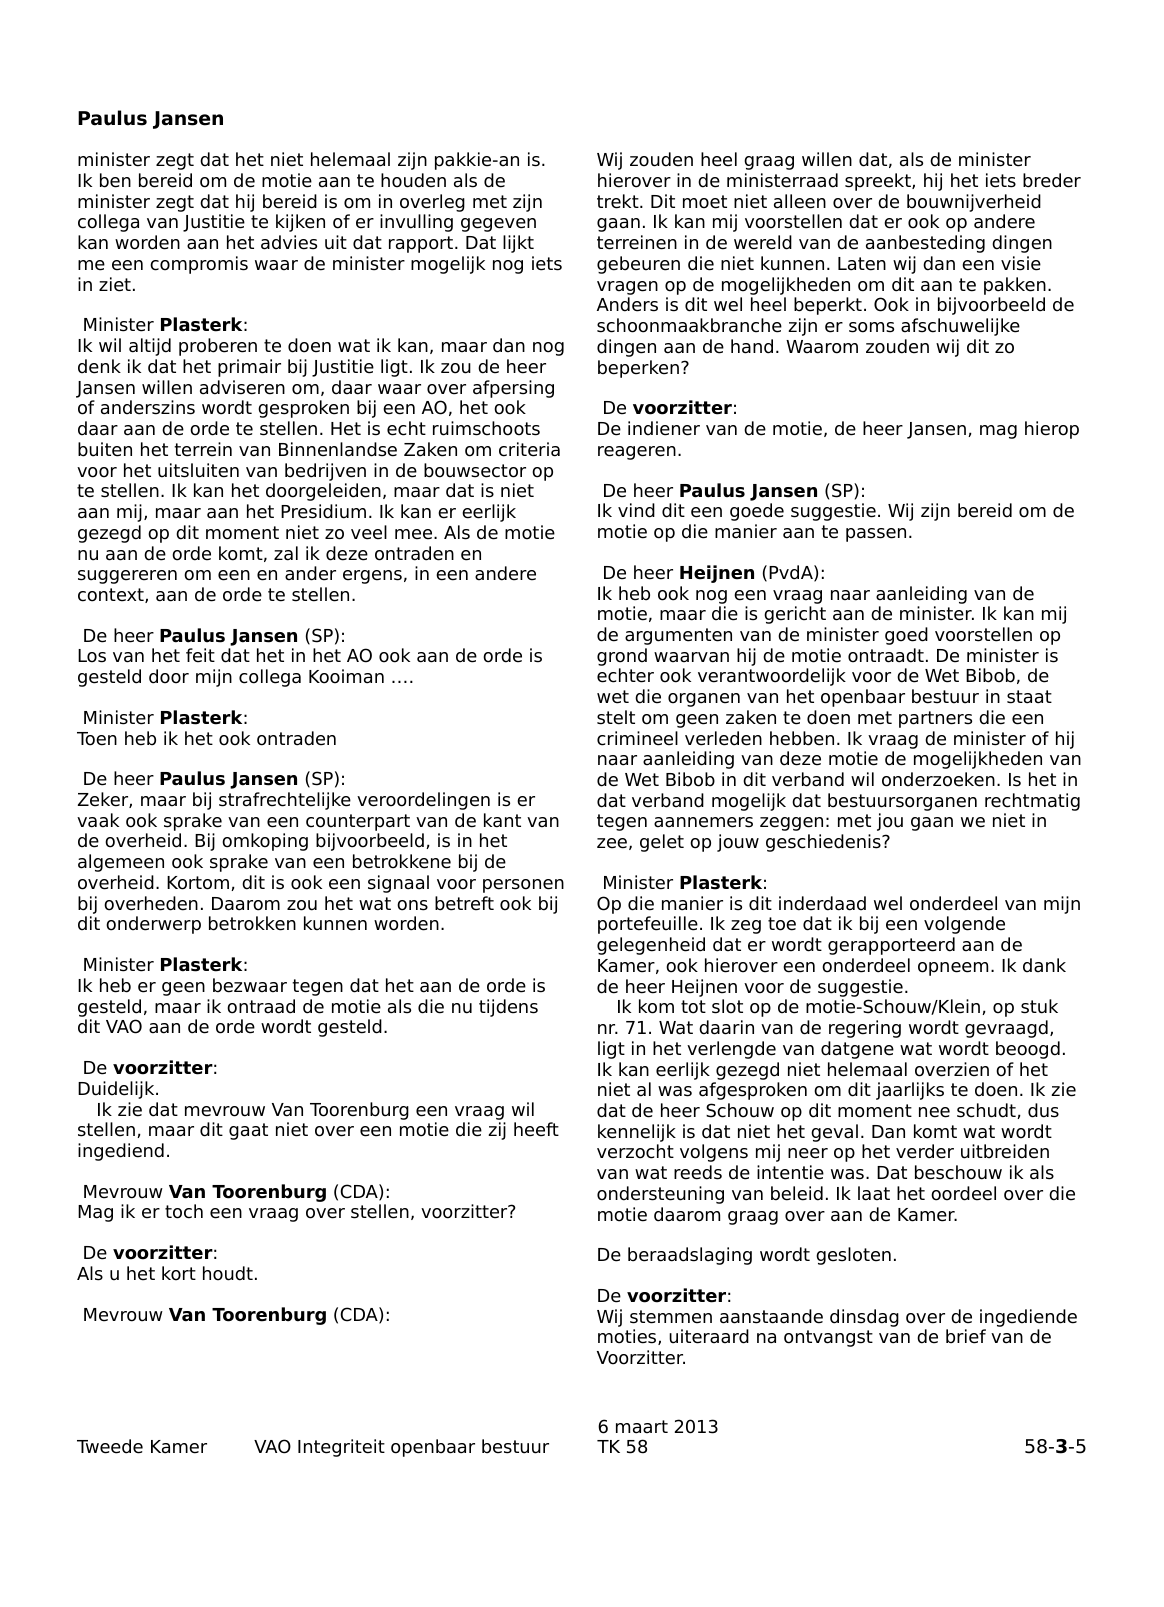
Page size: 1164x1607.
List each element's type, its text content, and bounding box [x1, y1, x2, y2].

text Mag ik er toch een vraag over stellen, voorzitter? [77, 1202, 567, 1223]
text Los van het feit dat het in het AO ook aan de orde is gesteld door mijn collega Kooiman …. [77, 646, 567, 688]
text Minister Plasterk: [77, 315, 567, 336]
text Minister Plasterk: [596, 873, 1087, 893]
text De voorzitter: [77, 1243, 567, 1264]
text De voorzitter: [596, 398, 1087, 419]
text Mevrouw Van Toorenburg (CDA): [77, 1182, 567, 1202]
text Ik heb er geen bezwaar tegen dat het aan de orde is gesteld, maar ik ontraad de motie als die nu tijdens dit VAO aan de orde wordt gesteld. [77, 976, 567, 1038]
text Ik heb ook nog een vraag naar aanleiding van de motie, maar die is gericht aan de minister. Ik kan mij de argumenten van de minister goed voorstellen op grond waarvan hij de motie ontraadt. De minister is echter ook verantwoordelijk voor de Wet Bibob, de wet die organen van het openbaar bestuur in staat stelt om geen zaken te doen met partners die een crimineel verleden hebben. Ik vraag de minister of hij naar aanleiding van deze motie de mogelijkheden van de Wet Bibob in dit verband wil onderzoeken. Is het in dat verband mogelijk dat bestuursorganen rechtmatig tegen aannemers zeggen: met jou gaan we niet in zee, gelet op jouw geschiedenis? [596, 583, 1087, 853]
text Duidelijk. [77, 1079, 567, 1099]
text De beraadslaging wordt gesloten. [596, 1245, 1087, 1266]
text Zeker, maar bij strafrechtelijke veroordelingen is er vaak ook sprake van een counterpart van de kant van de overheid. Bij omkoping bijvoorbeeld, is in het algemeen ook sprake van een betrokkene bij de overheid. Kortom, dit is ook een signaal voor personen bij overheden. Daarom zou het wat ons betreft ook bij dit onderwerp betrokken kunnen worden. [77, 790, 567, 935]
text De voorzitter: [77, 1058, 567, 1079]
text De heer Paulus Jansen (SP): [77, 769, 567, 790]
text De indiener van de motie, de heer Jansen, mag hierop reageren. [596, 419, 1087, 460]
text De heer Paulus Jansen (SP): [77, 626, 567, 646]
text Minister Plasterk: [77, 955, 567, 976]
text Wij stemmen aanstaande dinsdag over de ingediende moties, uiteraard na ontvangst van de brief van de Voorzitter. [596, 1307, 1087, 1369]
text De heer Heijnen (PvdA): [596, 563, 1087, 583]
text Wij zouden heel graag willen dat, als de minister hierover in de ministerraad spreekt, hij het iets breder trekt. Dit moet niet alleen over de bouwnijverheid gaan. Ik kan mij voorstellen dat er ook op andere terreinen in de wereld van de aanbesteding dingen gebeuren die niet kunnen. Laten wij dan een visie vragen op de mogelijkheden om dit aan te pakken. Anders is dit wel heel beperkt. Ook in bijvoorbeeld de schoonmaakbranche zijn er soms afschuwelijke dingen aan de hand. Waarom zouden wij dit zo beperken? [596, 150, 1087, 378]
text Als u het kort houdt. [77, 1264, 567, 1284]
text minister zegt dat het niet helemaal zijn pakkie-an is. Ik ben bereid om de motie aan te houden als de minister zegt dat hij bereid is om in overleg met zijn collega van Justitie te kijken of er invulling gegeven kan worden aan het advies uit dat rapport. Dat lijkt me een compromis waar de minister mogelijk nog iets in ziet. [77, 150, 567, 295]
text De heer Paulus Jansen (SP): [596, 480, 1087, 501]
text De voorzitter: [596, 1286, 1087, 1307]
text Minister Plasterk: [77, 708, 567, 728]
text Op die manier is dit inderdaad wel onderdeel van mijn portefeuille. Ik zeg toe dat ik bij een volgende gelegenheid dat er wordt gerapporteerd aan de Kamer, ook hierover een onderdeel opneem. Ik dank de heer Heijnen voor de suggestie. [596, 893, 1087, 997]
text Ik zie dat mevrouw Van Toorenburg een vraag wil stellen, maar dit gaat niet over een motie die zij heeft ingediend. [77, 1099, 567, 1162]
text Ik vind dit een goede suggestie. Wij zijn bereid om de motie op die manier aan te passen. [596, 501, 1087, 543]
text Mevrouw Van Toorenburg (CDA): [77, 1304, 567, 1325]
text Toen heb ik het ook ontraden [77, 728, 567, 749]
text Ik kom tot slot op de motie-Schouw/Klein, op stuk nr. 71. Wat daarin van de regering wordt gevraagd, ligt in het verlengde van datgene wat wordt beoogd. Ik kan eerlijk gezegd niet helemaal overzien of het niet al was afgesproken om dit jaarlijks te doen. Ik zie dat de heer Schouw op dit moment nee schudt, dus kennelijk is dat niet het geval. Dan komt wat wordt verzocht volgens mij neer op het verder uitbreiden van wat reeds de intentie was. Dat beschouw ik als ondersteuning van beleid. Ik laat het oordeel over die motie daarom graag over aan de Kamer. [596, 997, 1087, 1225]
text Ik wil altijd proberen te doen wat ik kan, maar dan nog denk ik dat het primair bij Justitie ligt. Ik zou de heer Jansen willen adviseren om, daar waar over afpersing of anderszins wordt gesproken bij een AO, het ook daar aan de orde te stellen. Het is echt ruimschoots buiten het terrein van Binnenlandse Zaken om criteria voor het uitsluiten van bedrijven in de bouwsector op te stellen. Ik kan het doorgeleiden, maar dat is niet aan mij, maar aan het Presidium. Ik kan er eerlijk gezegd op dit moment niet zo veel mee. Als de motie nu aan de orde komt, zal ik deze ontraden en suggereren om een en ander ergens, in een andere context, aan de orde te stellen. [77, 336, 567, 606]
